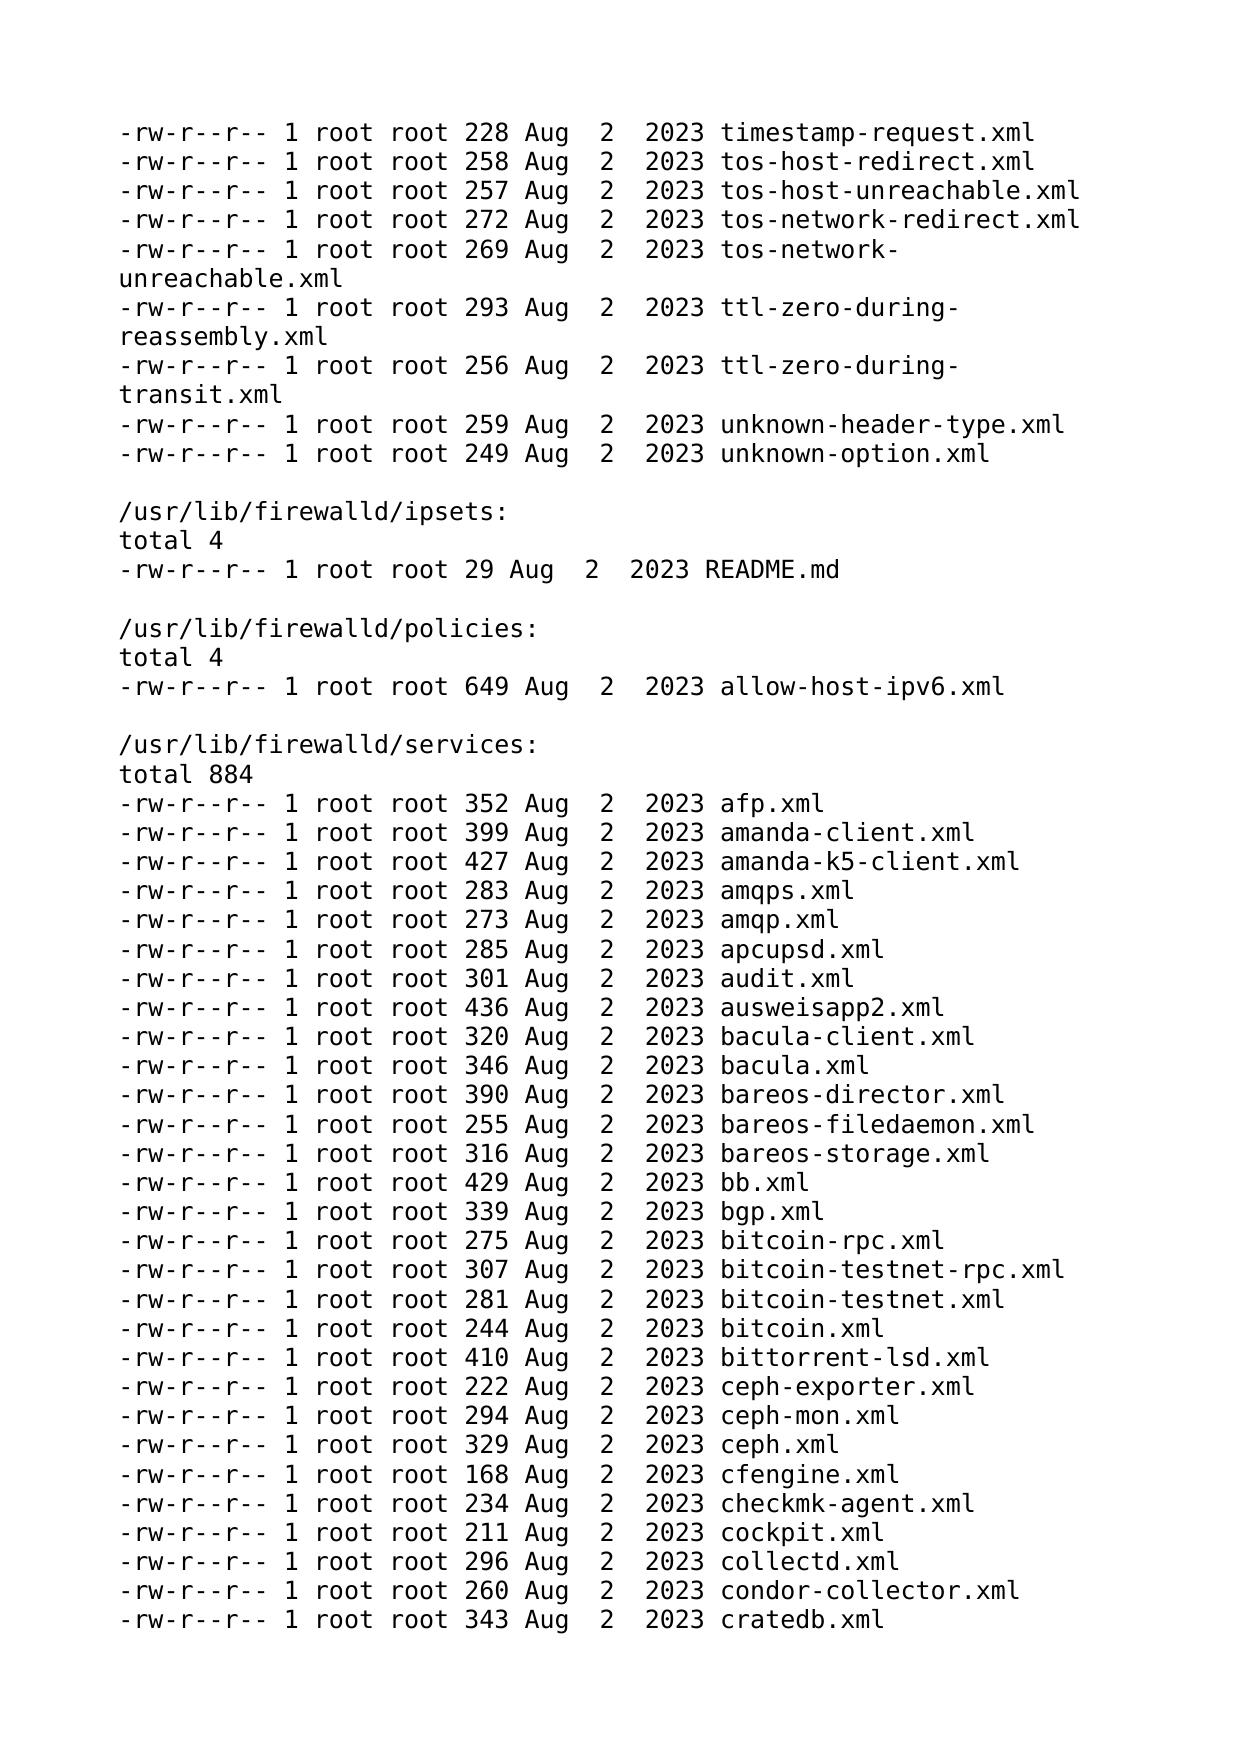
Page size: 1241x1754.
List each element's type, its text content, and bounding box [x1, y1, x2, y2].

text -rw-r--r-- 1 root root 228 Aug 2 2023 timestamp-request.xml -rw-r--r-- 1 root root 258 Aug 2 2023 tos-host-redirect.xml -rw-r--r-- 1 root root 257 Aug 2 2023 tos-host-unreachable.xml -rw-r--r-- 1 root root 272 Aug 2 2023 tos-network-redirect.xml -rw-r--r-- 1 root root 269 Aug 2 2023 tos-network-unreachable.xml -rw-r--r-- 1 root root 293 Aug 2 2023 ttl-zero-during-reassembly.xml -rw-r--r-- 1 root root 256 Aug 2 2023 ttl-zero-during-transit.xml -rw-r--r-- 1 root root 259 Aug 2 2023 unknown-header-type.xml -rw-r--r-- 1 root root 249 Aug 2 2023 unknown-option.xml /usr/lib/firewalld/ipsets: total 4 -rw-r--r-- 1 root root 29 Aug 2 2023 README.md /usr/lib/firewalld/policies: total 4 -rw-r--r-- 1 root root 649 Aug 2 2023 allow-host-ipv6.xml /usr/lib/firewalld/services: total 884 -rw-r--r-- 1 root root 352 Aug 2 2023 afp.xml -rw-r--r-- 1 root root 399 Aug 2 2023 amanda-client.xml -rw-r--r-- 1 root root 427 Aug 2 2023 amanda-k5-client.xml -rw-r--r-- 1 root root 283 Aug 2 2023 amqps.xml -rw-r--r-- 1 root root 273 Aug 2 2023 amqp.xml -rw-r--r-- 1 root root 285 Aug 2 2023 apcupsd.xml -rw-r--r-- 1 root root 301 Aug 2 2023 audit.xml -rw-r--r-- 1 root root 436 Aug 2 2023 ausweisapp2.xml -rw-r--r-- 1 root root 320 Aug 2 2023 bacula-client.xml -rw-r--r-- 1 root root 346 Aug 2 2023 bacula.xml -rw-r--r-- 1 root root 390 Aug 2 2023 bareos-director.xml -rw-r--r-- 1 root root 255 Aug 2 2023 bareos-filedaemon.xml -rw-r--r-- 1 root root 316 Aug 2 2023 bareos-storage.xml -rw-r--r-- 1 root root 429 Aug 2 2023 bb.xml -rw-r--r-- 1 root root 339 Aug 2 2023 bgp.xml -rw-r--r-- 1 root root 275 Aug 2 2023 bitcoin-rpc.xml -rw-r--r-- 1 root root 307 Aug 2 2023 bitcoin-testnet-rpc.xml -rw-r--r-- 1 root root 281 Aug 2 2023 bitcoin-testnet.xml -rw-r--r-- 1 root root 244 Aug 2 2023 bitcoin.xml -rw-r--r-- 1 root root 410 Aug 2 2023 bittorrent-lsd.xml -rw-r--r-- 1 root root 222 Aug 2 2023 ceph-exporter.xml -rw-r--r-- 1 root root 294 Aug 2 2023 ceph-mon.xml -rw-r--r-- 1 root root 329 Aug 2 2023 ceph.xml -rw-r--r-- 1 root root 168 Aug 2 2023 cfengine.xml -rw-r--r-- 1 root root 234 Aug 2 2023 checkmk-agent.xml -rw-r--r-- 1 root root 211 Aug 2 2023 cockpit.xml -rw-r--r-- 1 root root 296 Aug 2 2023 collectd.xml -rw-r--r-- 1 root root 260 Aug 2 2023 condor-collector.xml -rw-r--r-- 1 root root 343 Aug 2 2023 cratedb.xml [118, 118, 1122, 1635]
